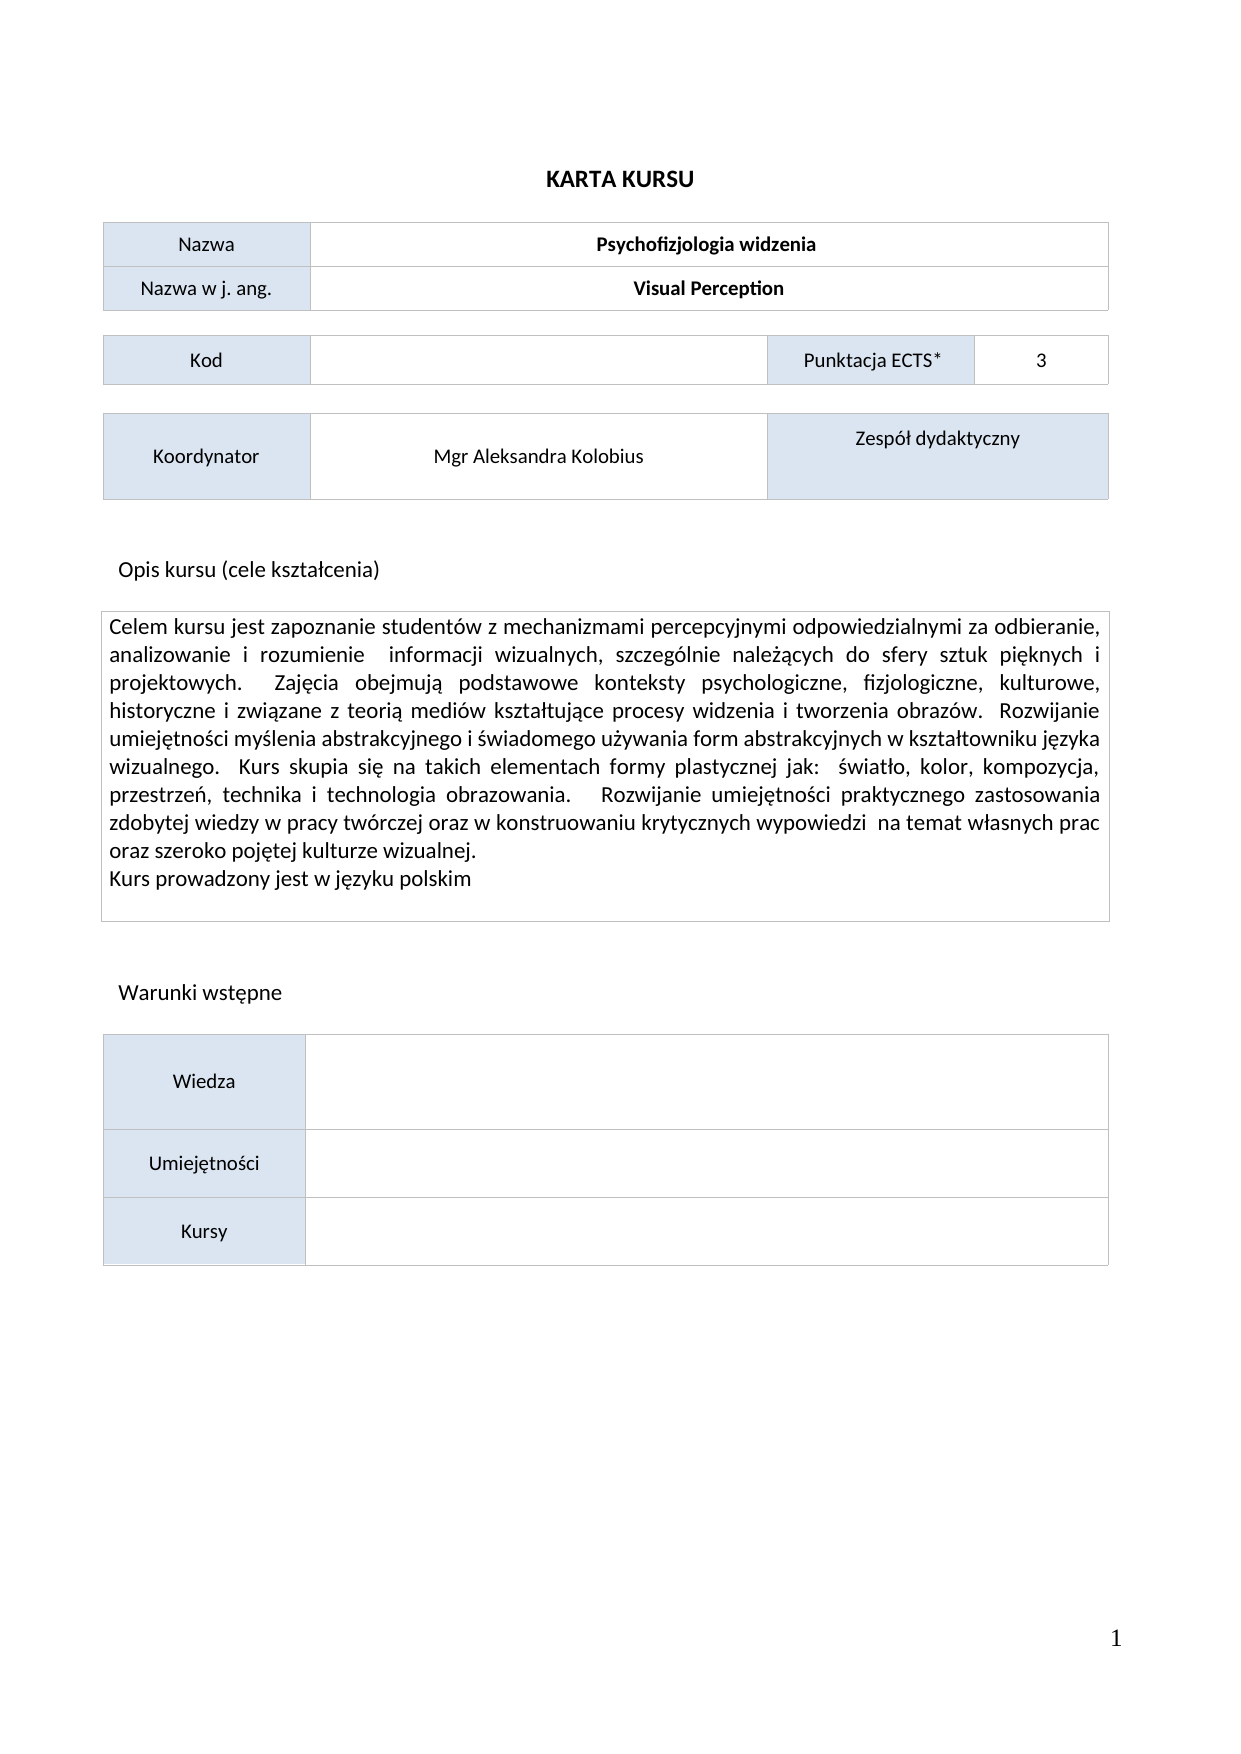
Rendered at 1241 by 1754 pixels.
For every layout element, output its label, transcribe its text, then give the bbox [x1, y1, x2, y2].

table_header [306, 1035, 1108, 1129]
text Opis kursu (cele kształcenia) [118, 555, 1122, 583]
subtitle KARTA KURSU [118, 163, 1122, 194]
table_cell [306, 1198, 1108, 1264]
table_header Kod [104, 336, 310, 384]
table_header 3 [975, 336, 1108, 384]
table_header Nazwa [104, 223, 310, 266]
table_cell Visual Perception [311, 267, 1108, 310]
table_cell Umiejętności [104, 1130, 305, 1197]
table_header Koordynator [104, 414, 310, 499]
table_header Punktacja ECTS* [768, 336, 974, 384]
table_header Mgr Aleksandra Kolobius [311, 414, 767, 499]
table_header [311, 336, 767, 384]
table_cell [306, 1130, 1108, 1197]
table_cell Kursy [104, 1198, 305, 1264]
table_header Psychofizjologia widzenia [311, 223, 1108, 266]
table_header Zespół dydaktyczny [768, 414, 1108, 499]
table_header Celem kursu jest zapoznanie studentów z mechanizmami percepcyjnymi odpowiedzialnymi za odbieranie, analizowanie i rozumienie informacji wizualnych, szczególnie należących do sfery sztuk pięknych i projektowych. Zajęcia obejmują podstawowe konteksty psychologiczne, fizjologiczne, kulturowe, historyczne i związane z teorią mediów kształtujące procesy widzenia i tworzenia obrazów. Rozwijanie umiejętności myślenia abstrakcyjnego i świadomego używania form abstrakcyjnych w kształtowniku języka wizualnego. Kurs skupia się na takich elementach formy plastycznej jak: światło, kolor, kompozycja, przestrzeń, technika i technologia obrazowania. Rozwijanie umiejętności praktycznego zastosowania zdobytej wiedzy w pracy twórczej oraz w konstruowaniu krytycznych wypowiedzi na temat własnych prac oraz szeroko pojętej kulturze wizualnej. Kurs prowadzony jest w języku polskim [102, 612, 1109, 921]
text Warunki wstępne [118, 978, 1122, 1006]
table_header Wiedza [104, 1035, 305, 1129]
table_cell Nazwa w j. ang. [104, 267, 310, 310]
